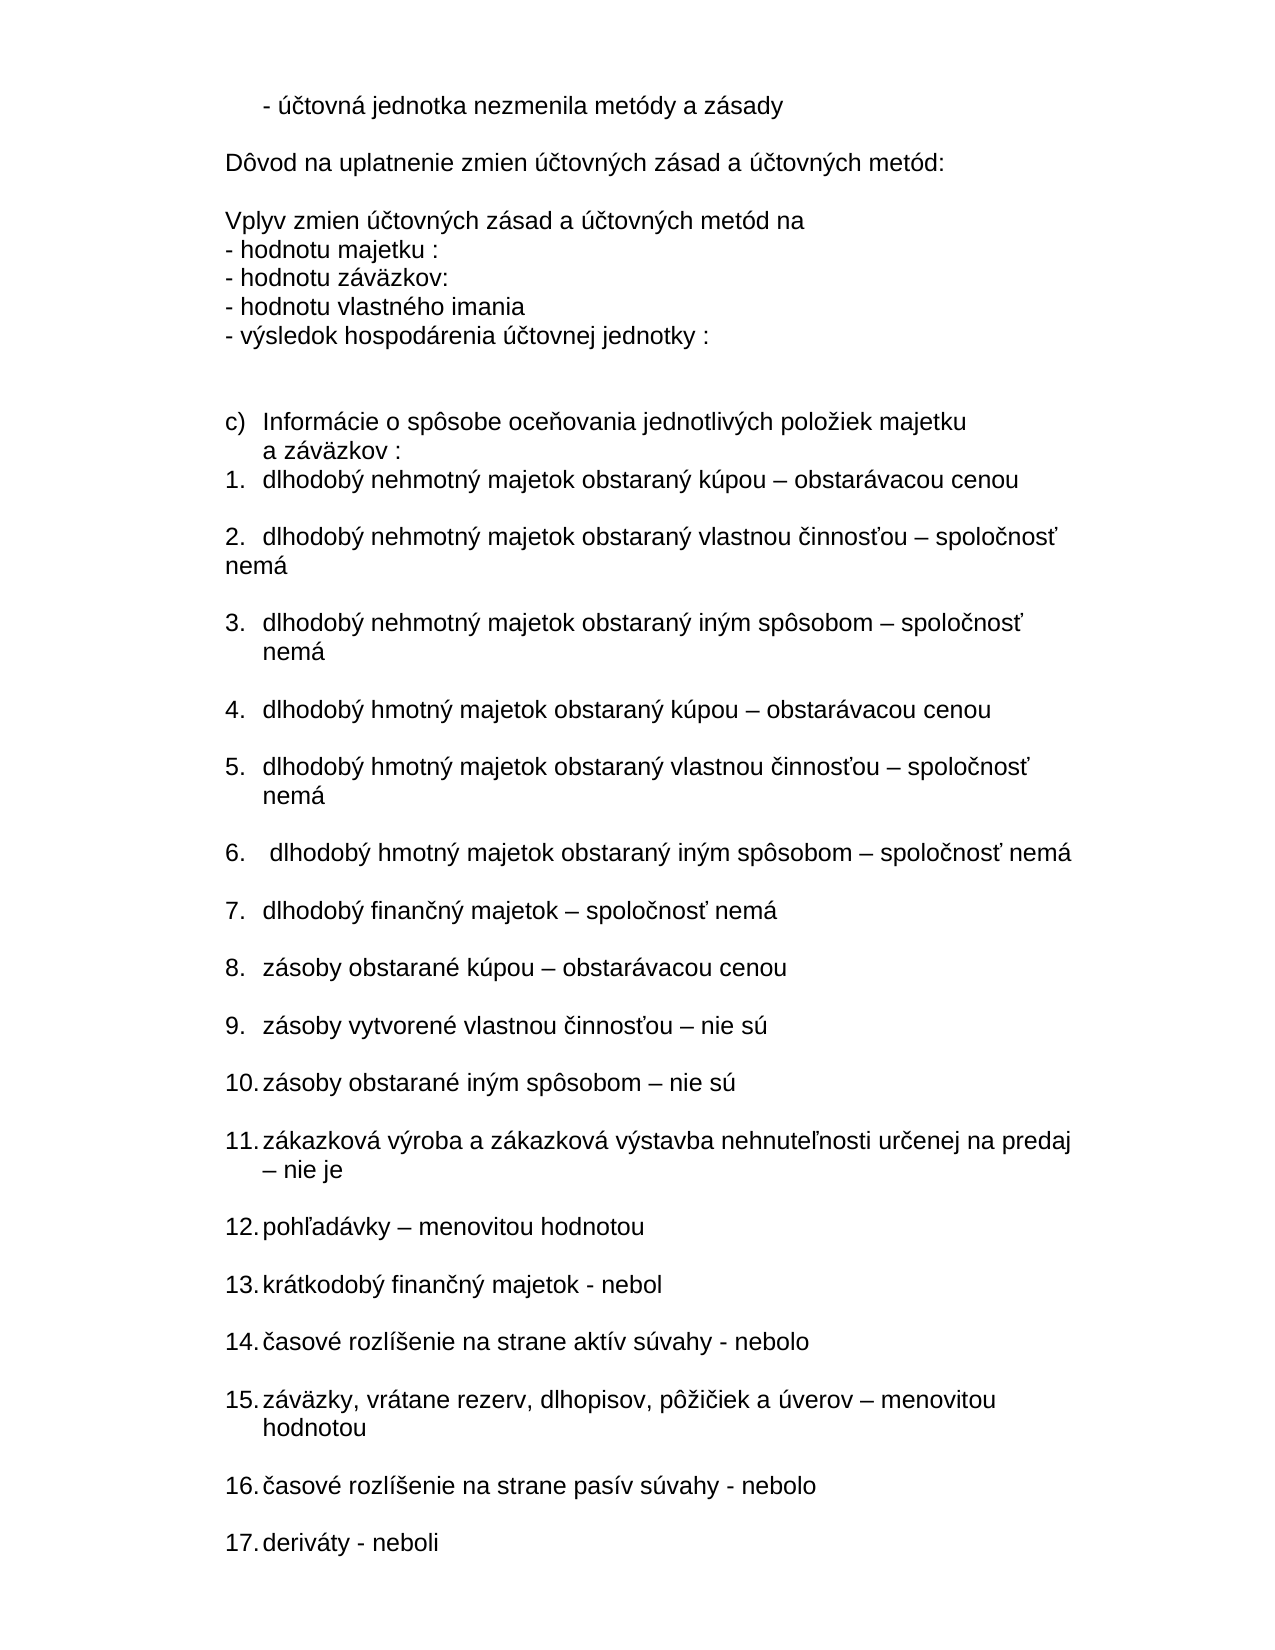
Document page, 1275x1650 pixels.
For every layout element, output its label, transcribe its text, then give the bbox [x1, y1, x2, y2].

text 6. dlhodobý hmotný majetok obstaraný iným spôsobom – spoločnosť nemá [225, 838, 1087, 896]
text 8. zásoby obstarané kúpou – obstarávacou cenou [225, 953, 1087, 1011]
text 1. dlhodobý nehmotný majetok obstaraný kúpou – obstarávacou cenou [225, 465, 1087, 522]
text 10. zásoby obstarané iným spôsobom – nie sú [225, 1068, 1087, 1126]
text 2. dlhodobý nehmotný majetok obstaraný vlastnou činnosťou – spoločnosť nemá [225, 522, 1087, 608]
text 16. časové rozlíšenie na strane pasív súvahy - nebolo [225, 1471, 1087, 1528]
text c) Informácie o spôsobe oceňovania jednotlivých položiek majetku a záväzkov : [225, 407, 1087, 465]
text 13. krátkodobý finančný majetok - nebol [225, 1270, 1087, 1327]
text 17. deriváty - neboli [225, 1528, 1087, 1557]
text 7. dlhodobý finančný majetok – spoločnosť nemá [225, 896, 1087, 925]
text - účtovná jednotka nezmenila metódy a zásady [225, 91, 1087, 120]
text 11. zákazková výroba a zákazková výstavba nehnuteľnosti určenej na predaj – nie je [225, 1126, 1087, 1212]
text 4. dlhodobý hmotný majetok obstaraný kúpou – obstarávacou cenou [225, 695, 1087, 752]
text 3. dlhodobý nehmotný majetok obstaraný iným spôsobom – spoločnosť nemá [225, 608, 1087, 695]
text 14. časové rozlíšenie na strane aktív súvahy - nebolo [225, 1327, 1087, 1385]
text Dôvod na uplatnenie zmien účtovných zásad a účtovných metód: Vplyv zmien účtovných zásad a účtovných metód na - hodnotu majetku : - hodnotu záväzkov: - hodnotu vlastného imania - výsledok hospodárenia účtovnej jednotky : [225, 148, 1087, 350]
text 9. zásoby vytvorené vlastnou činnosťou – nie sú [225, 1011, 1087, 1068]
text 12. pohľadávky – menovitou hodnotou [225, 1212, 1087, 1270]
text 5. dlhodobý hmotný majetok obstaraný vlastnou činnosťou – spoločnosť nemá [225, 752, 1087, 810]
text 15. záväzky, vrátane rezerv, dlhopisov, pôžičiek a úverov – menovitou hodnotou [225, 1385, 1087, 1471]
